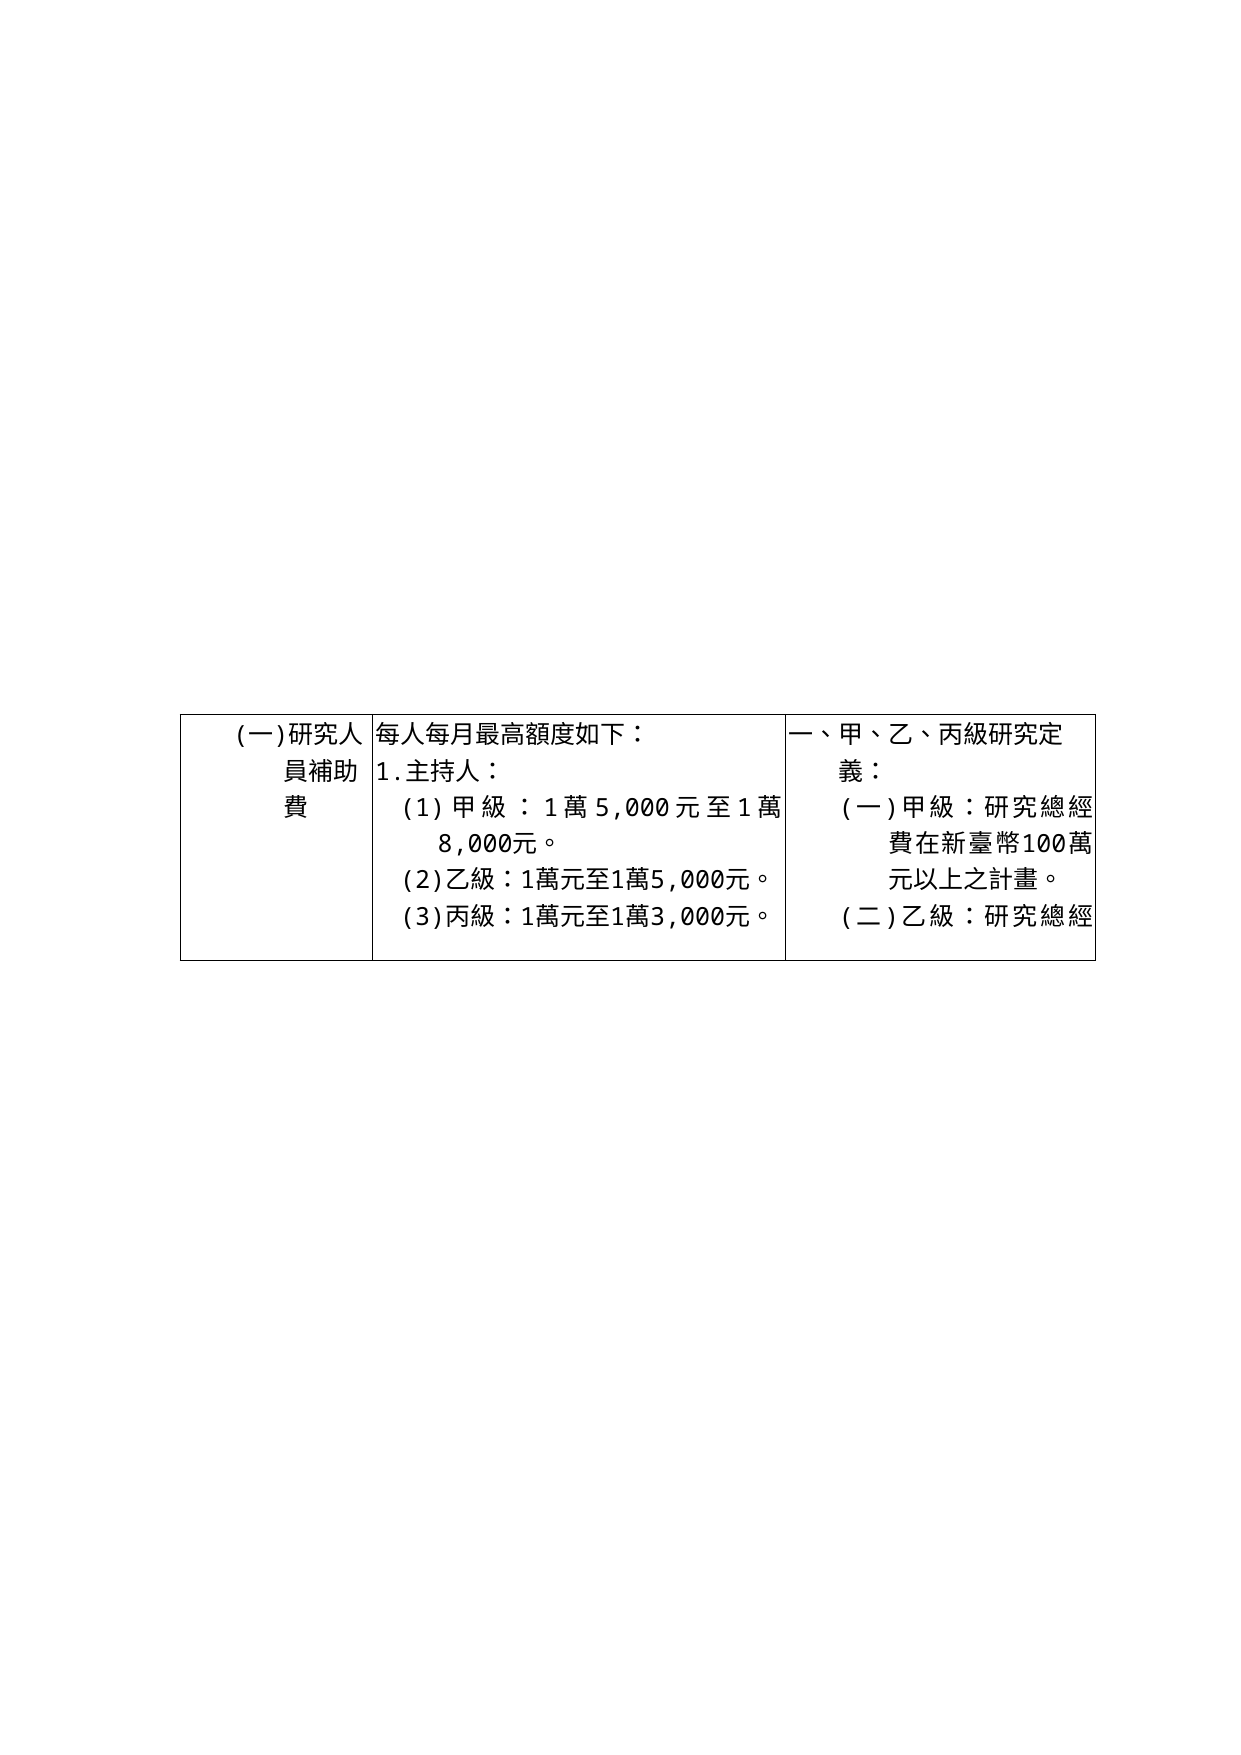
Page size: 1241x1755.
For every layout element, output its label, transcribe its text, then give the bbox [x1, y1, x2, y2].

table_cell 每人每月最高額度如下： 1.主持人： (1)甲級：1萬5,000元至1萬8,000元。 (2)乙級：1萬元至1萬5,000元。 (3)丙級：1萬元至1萬3,000元。 [373, 715, 785, 960]
table_cell (一)研究人員補助費 [181, 715, 372, 960]
table_cell 一、甲、乙、丙級研究定義： (一)甲級：研究總經費在新臺幣100萬元以上之計畫。 (二)乙級：研究總經 [786, 715, 1095, 960]
